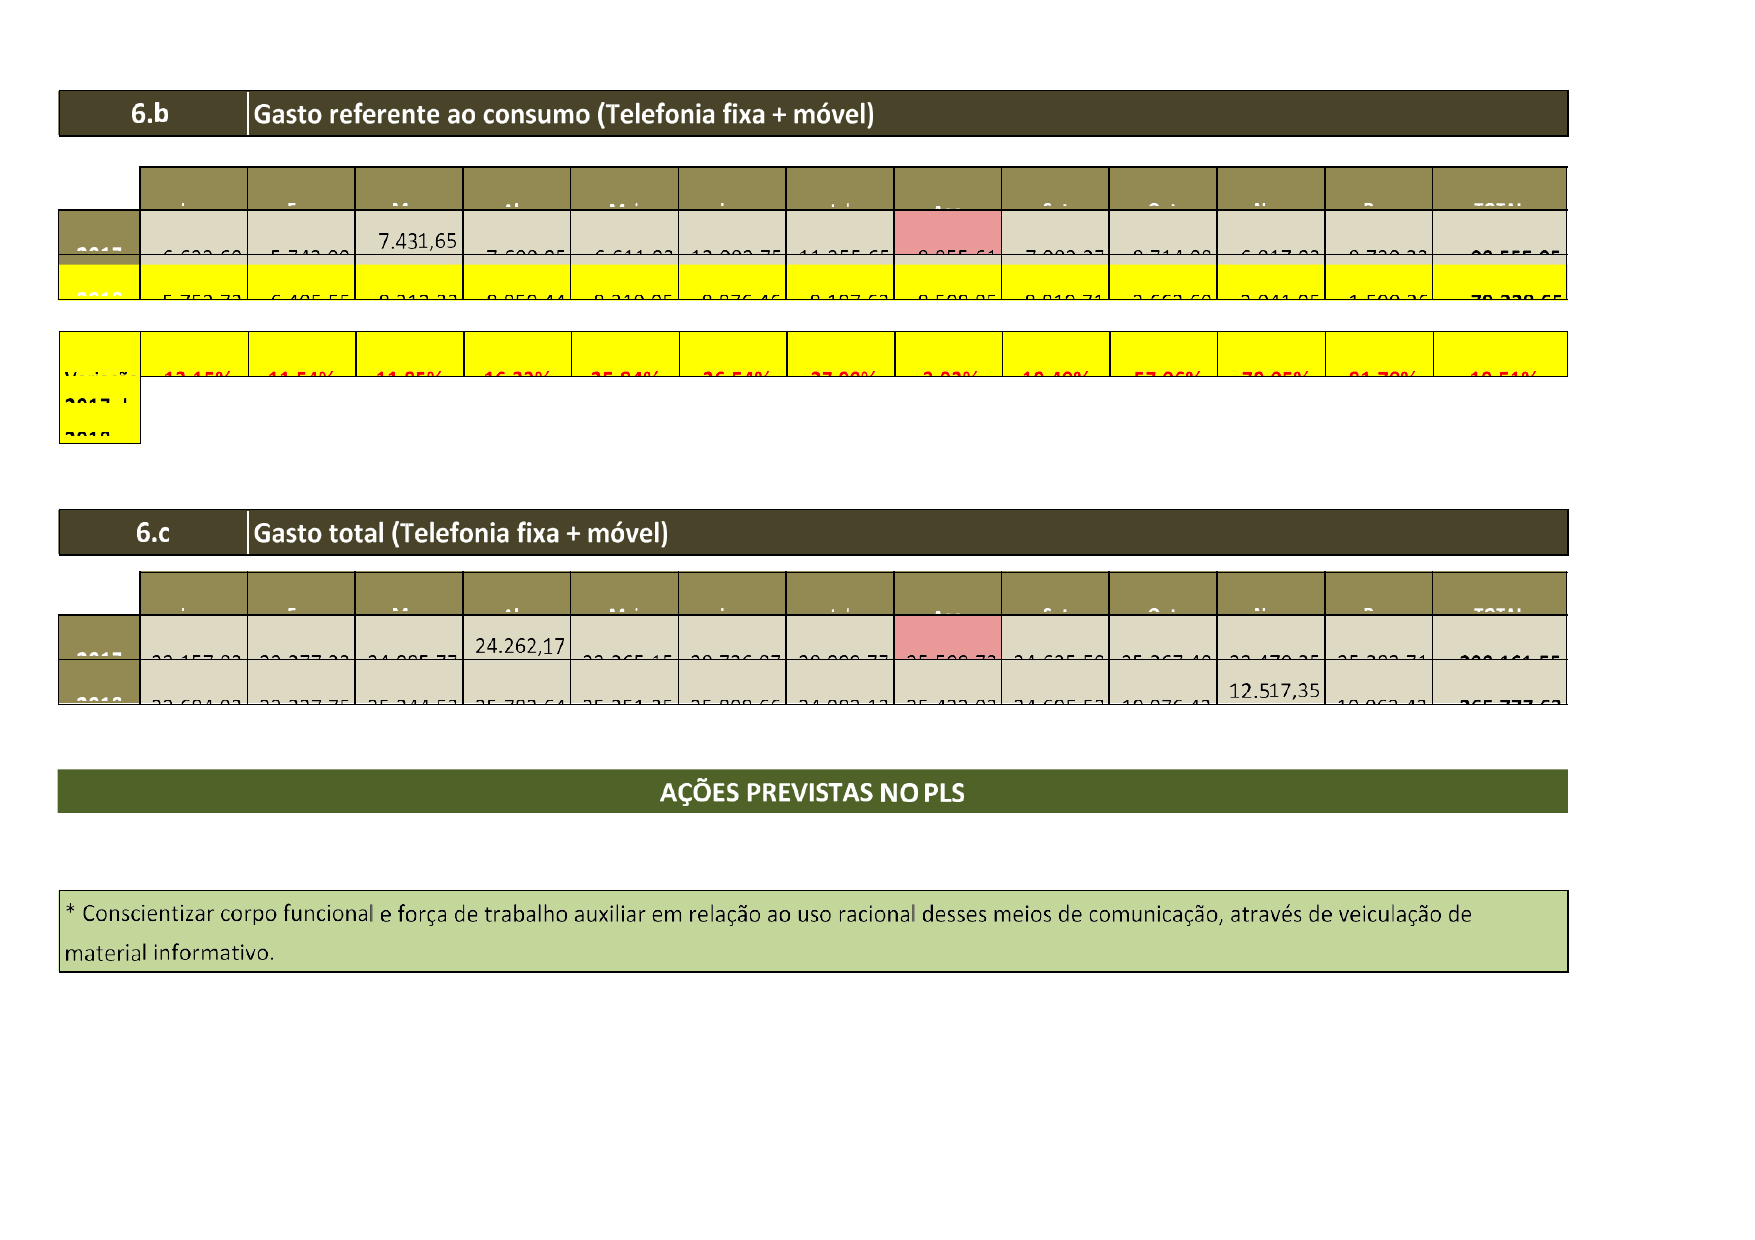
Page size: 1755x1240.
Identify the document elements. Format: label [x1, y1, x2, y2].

table_header [464, 168, 570, 209]
table_cell [59, 211, 139, 254]
table_cell [679, 255, 785, 264]
table_cell [895, 660, 1001, 703]
table_cell [787, 660, 893, 703]
table_cell [464, 211, 570, 254]
table_header [1326, 168, 1432, 209]
table_header [59, 571, 139, 614]
table_cell [1002, 255, 1108, 264]
table_cell [679, 211, 785, 254]
table_cell [679, 616, 785, 659]
table_header [1326, 332, 1433, 376]
table_header [356, 573, 462, 614]
table_cell [571, 211, 678, 254]
table_header [1002, 168, 1108, 209]
table_cell [1326, 211, 1432, 254]
table_cell [464, 660, 570, 703]
table_cell [356, 211, 462, 254]
table_header [141, 573, 247, 614]
table_header [1218, 168, 1324, 209]
table_cell [1218, 255, 1324, 264]
table_cell [895, 616, 1001, 659]
table_cell [679, 660, 785, 703]
table_header [248, 168, 354, 209]
table_cell [356, 660, 462, 703]
table_cell [1002, 211, 1108, 254]
table_header [1434, 332, 1567, 376]
table_header [1110, 573, 1216, 614]
table_cell [1110, 660, 1216, 703]
table_header [357, 332, 463, 376]
table_cell [248, 660, 354, 703]
table_cell [59, 660, 139, 703]
table_header [141, 332, 248, 376]
table_cell [141, 377, 1567, 443]
table_header [896, 332, 1002, 376]
table_header [680, 332, 786, 376]
table_cell [1002, 616, 1108, 659]
table_cell [356, 616, 462, 659]
table_cell [1326, 255, 1432, 264]
table_cell [1326, 616, 1432, 659]
table_header [787, 168, 893, 209]
table_cell [1218, 660, 1324, 703]
table_cell [60, 376, 140, 443]
table_cell [1433, 616, 1566, 659]
table_cell [141, 660, 247, 703]
table_cell [1433, 211, 1566, 254]
table_header [571, 168, 678, 209]
table_cell [895, 255, 1001, 264]
table_cell [59, 255, 139, 264]
table_header [464, 573, 570, 614]
table_header [249, 332, 355, 376]
table_cell [787, 255, 893, 264]
table_header [679, 168, 785, 209]
table_cell [1433, 660, 1566, 703]
table_cell [59, 616, 139, 659]
table_cell [787, 211, 893, 254]
table_header [1218, 332, 1325, 376]
table_header [1110, 168, 1216, 209]
table_header [1433, 168, 1566, 209]
table_header [59, 166, 139, 209]
table_header [572, 332, 679, 376]
table_cell [248, 211, 354, 254]
table_header [679, 573, 785, 614]
table_cell [248, 255, 354, 264]
table_header [60, 332, 140, 376]
table_cell [1110, 211, 1216, 254]
table_cell [787, 616, 893, 659]
table_header [571, 573, 678, 614]
table_header [356, 168, 462, 209]
table_cell [1002, 660, 1108, 703]
table_cell [141, 255, 247, 264]
table_cell [895, 211, 1001, 254]
table_header [1218, 573, 1324, 614]
table_header [1433, 573, 1566, 614]
table_header [895, 168, 1001, 209]
table_header [788, 332, 894, 376]
table_header [895, 573, 1001, 614]
table_cell [356, 255, 462, 264]
table_header [1326, 573, 1432, 614]
table_cell [464, 616, 570, 659]
table_header [248, 573, 354, 614]
table_header [141, 168, 247, 209]
table_cell [1433, 255, 1566, 264]
table_header [1003, 332, 1109, 376]
table_header [1002, 573, 1108, 614]
table_cell [141, 616, 247, 659]
table_header [1111, 332, 1217, 376]
table_cell [571, 255, 678, 264]
table_cell [1110, 255, 1216, 264]
table_cell [1218, 211, 1324, 254]
table_cell [1326, 660, 1432, 703]
table_cell [571, 660, 678, 703]
table_cell [248, 616, 354, 659]
table_cell [1110, 616, 1216, 659]
table_header [465, 332, 571, 376]
table_cell [141, 211, 247, 254]
table_header [787, 573, 893, 614]
table_cell [1218, 616, 1324, 659]
table_cell [571, 616, 678, 659]
table_cell [464, 255, 570, 264]
